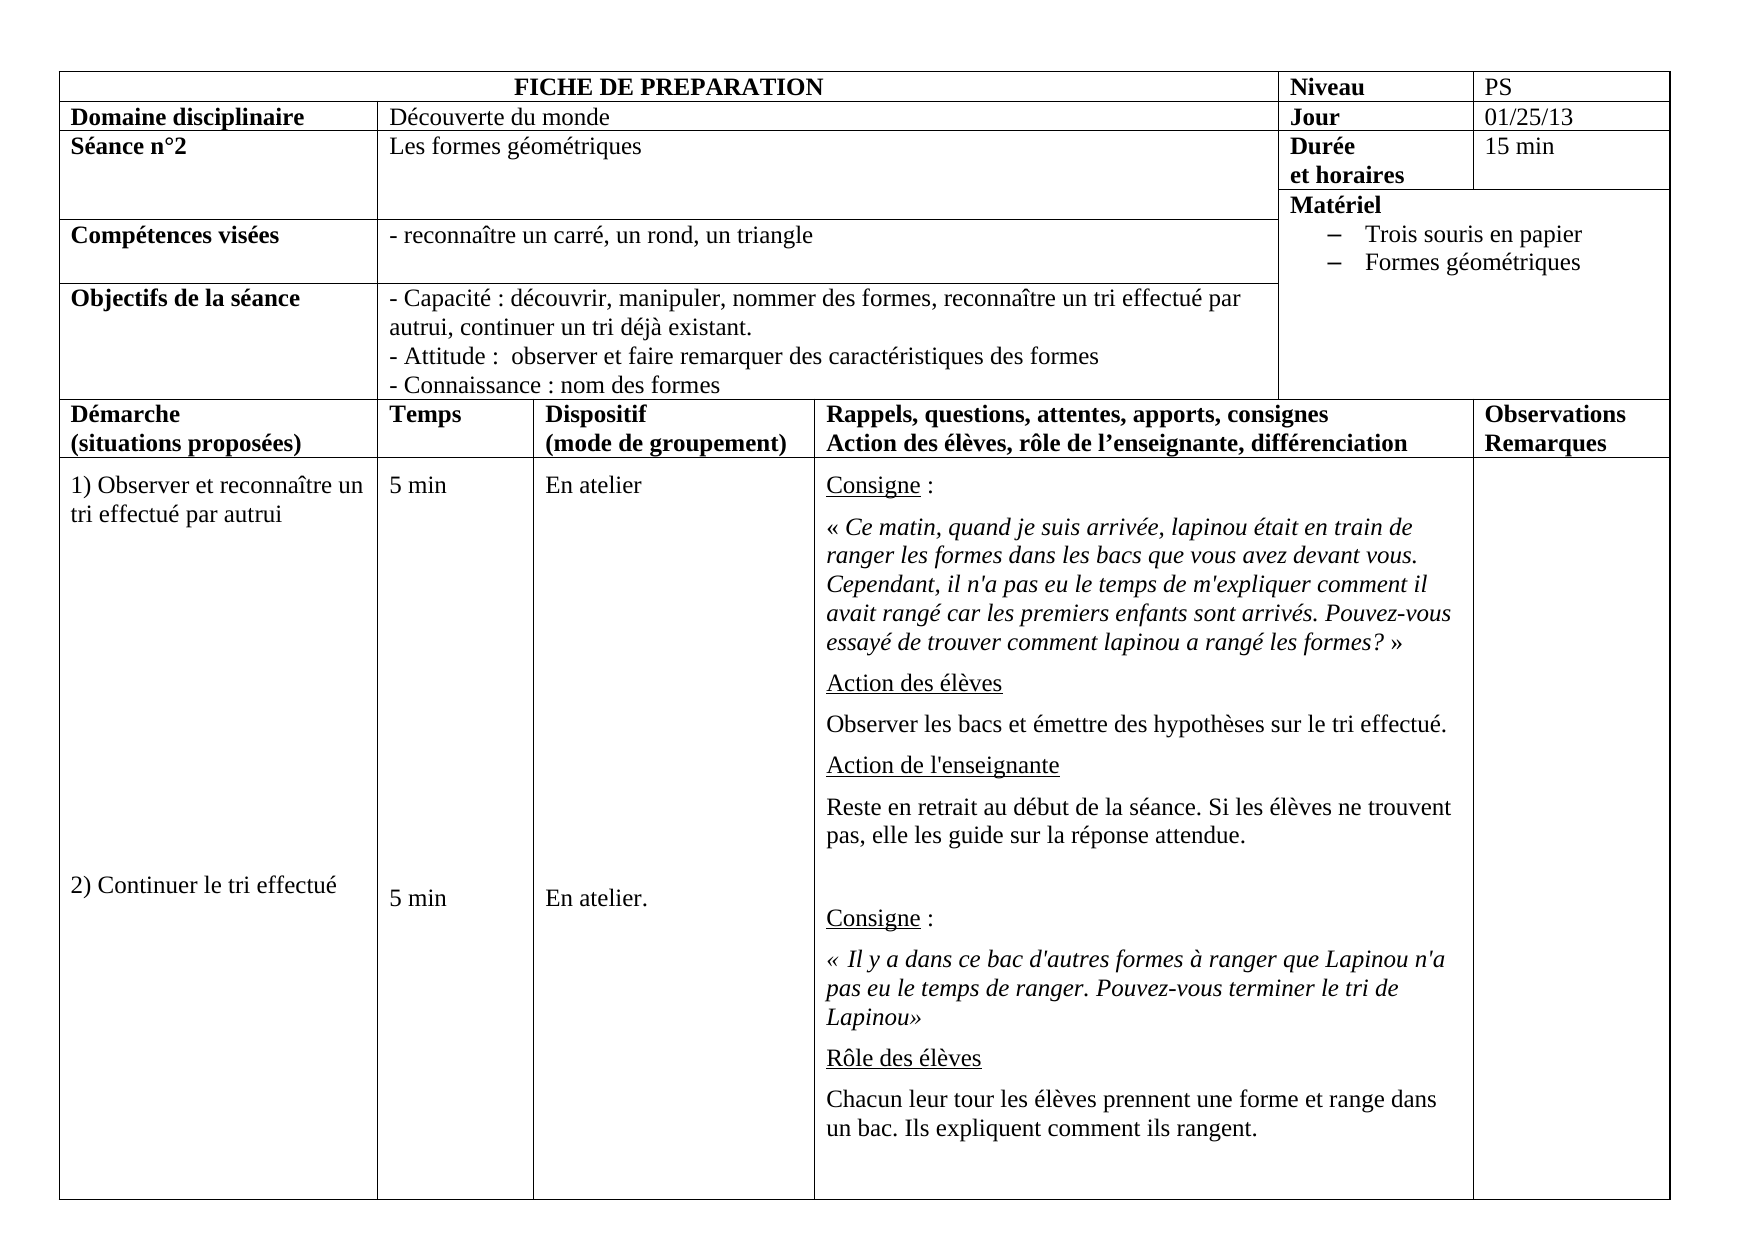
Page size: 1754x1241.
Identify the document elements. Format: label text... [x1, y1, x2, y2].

table_cell Jour [1279, 102, 1473, 130]
table_cell Dispositif (mode de groupement) [534, 400, 814, 457]
table_cell 1) Observer et reconnaître un tri effectué par autrui 2) Continuer le tri effectué [60, 458, 377, 1199]
table_header PS [1474, 72, 1669, 101]
table_cell Découverte du monde [378, 102, 1278, 130]
table_cell 25/01/13 [1474, 102, 1669, 130]
table_cell Séance n°2 [60, 131, 377, 219]
table_cell - Capacité : découvrir, manipuler, nommer des formes, reconnaître un tri effectué par autrui, continuer un tri déjà existant. - Attitude : observer et faire remarquer des caractéristiques des formes - Connaissance : nom des formes [378, 284, 1278, 398]
table_cell En atelier En atelier. [534, 458, 814, 1199]
table_cell 5 min 5 min [378, 458, 533, 1199]
table_cell Durée et horaires [1279, 131, 1473, 189]
table_header FICHE DE PREPARATION [60, 72, 1278, 101]
table_header Niveau [1279, 72, 1473, 101]
table_cell Temps [378, 400, 533, 457]
table_cell Démarche (situations proposées) [60, 400, 377, 457]
table_cell Les formes géométriques [378, 131, 1278, 219]
table_cell Domaine disciplinaire [60, 102, 377, 130]
table_cell [1474, 458, 1669, 1199]
table_cell Matériel Trois souris en papier Formes géométriques [1279, 190, 1669, 398]
table_cell Observations Remarques [1474, 400, 1669, 457]
table_cell 15 min [1474, 131, 1669, 189]
table_cell Rappels, questions, attentes, apports, consignes Action des élèves, rôle de l’enseignante, différenciation [815, 400, 1473, 457]
table_cell Compétences visées [60, 220, 377, 282]
table_cell Consigne : « Ce matin, quand je suis arrivée, lapinou était en train de ranger les formes dans les bacs que vous avez devant vous. Cependant, il n'a pas eu le temps de m'expliquer comment il avait rangé car les premiers enfants sont arrivés. Pouvez-vous essayé de trouver comment lapinou a rangé les formes? » Action des élèves Observer les bacs et émettre des hypothèses sur le tri effectué. Action de l'enseignante Reste en retrait au début de la séance. Si les élèves ne trouvent pas, elle les guide sur la réponse attendue. Consigne : « Il y a dans ce bac d'autres formes à ranger que Lapinou n'a pas eu le temps de ranger. Pouvez-vous terminer le tri de Lapinou» Rôle des élèves Chacun leur tour les élèves prennent une forme et range dans un bac. Ils expliquent comment ils rangent. [815, 458, 1473, 1199]
table_cell - reconnaître un carré, un rond, un triangle [378, 220, 1278, 282]
table_cell Objectifs de la séance [60, 284, 377, 398]
